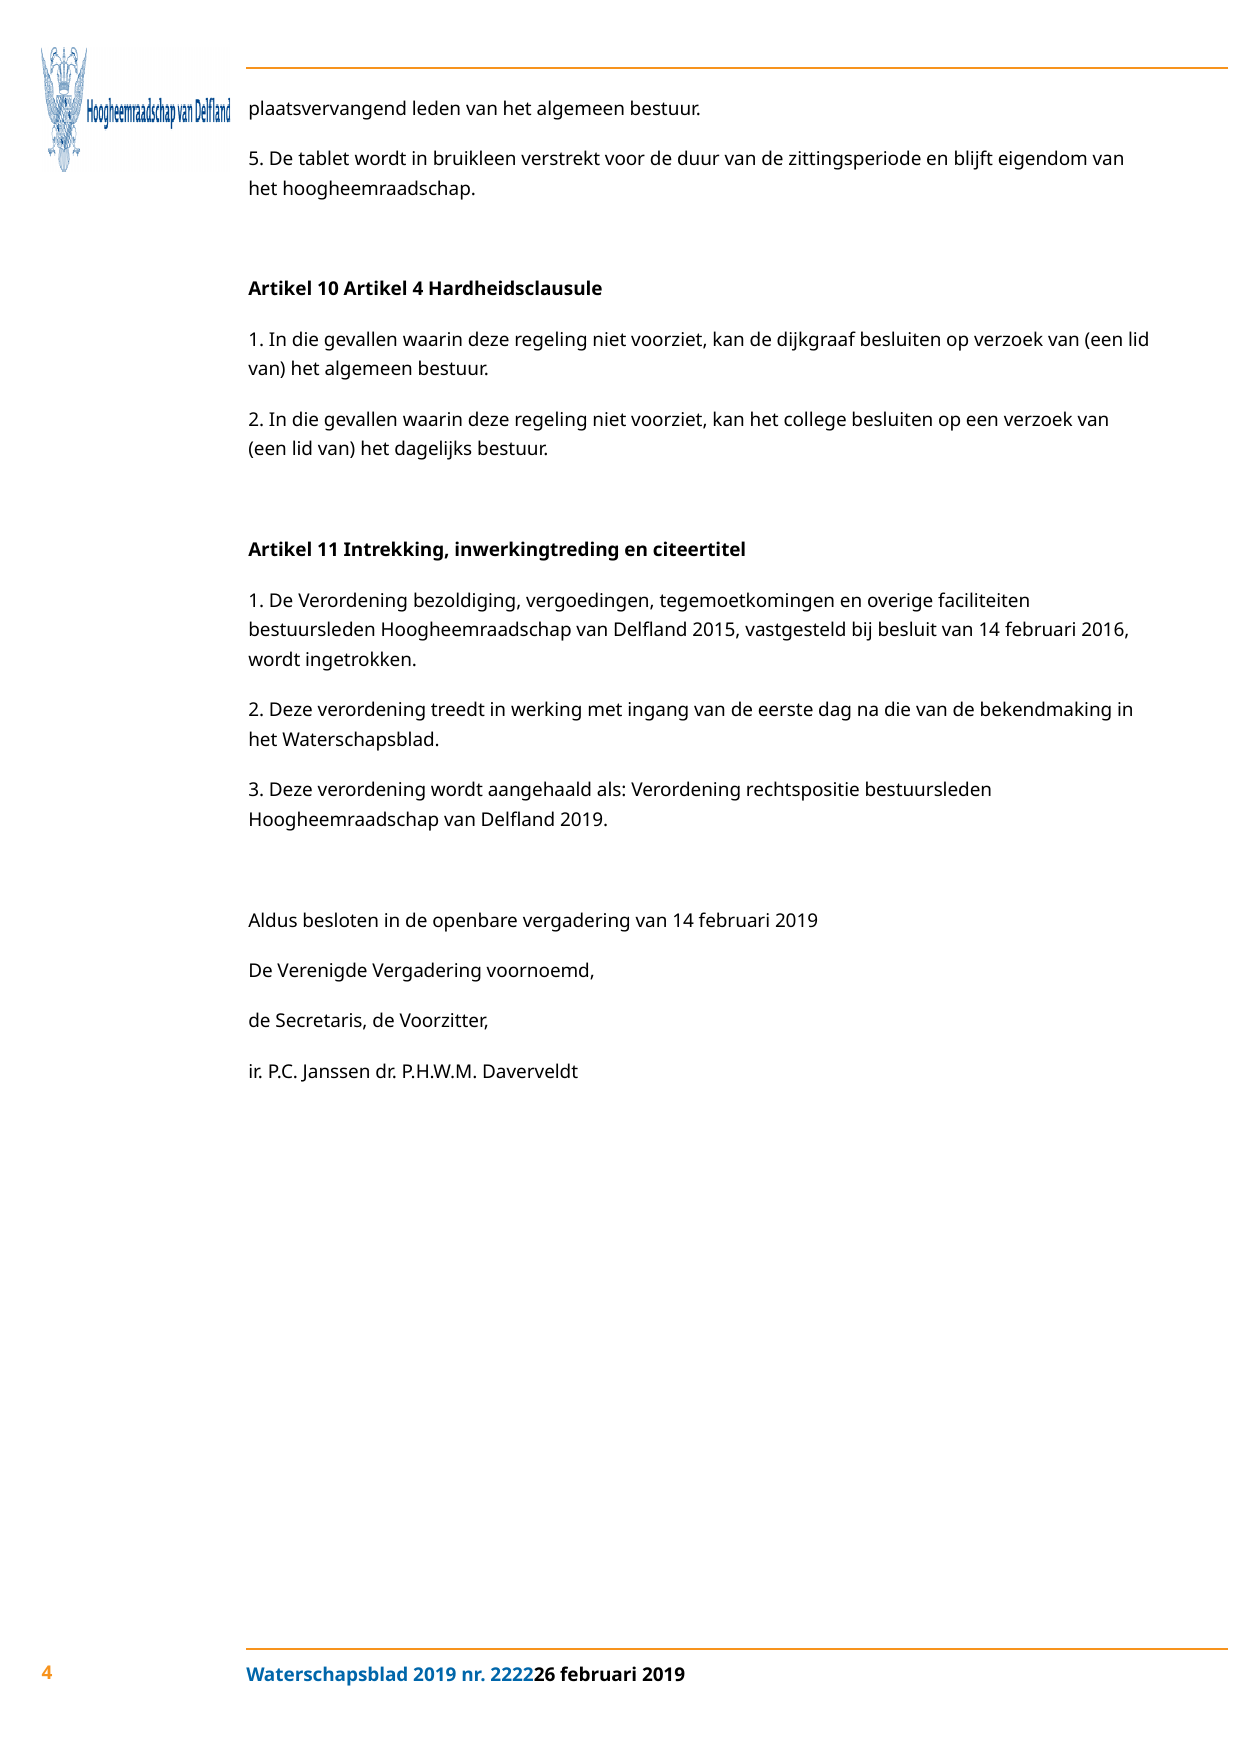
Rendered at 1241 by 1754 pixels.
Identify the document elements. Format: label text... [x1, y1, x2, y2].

text 2. In die gevallen waarin deze regeling niet voorziet, kan het college besluiten op een verzoek van (een lid van) het dagelijks bestuur. [248, 406, 1152, 461]
text De Verenigde Vergadering voornoemd, [248, 957, 1152, 983]
picture [41, 47, 231, 172]
text de Secretaris, de Voorzitter, [248, 1008, 1152, 1033]
text ir. P.C. Janssen dr. P.H.W.M. Daverveldt [248, 1058, 1152, 1084]
text 3. Deze verordening wordt aangehaald als: Verordening rechtspositie bestuursleden Hoogheemraadschap van Delfland 2019. [248, 776, 1152, 832]
text 5. De tablet wordt in bruikleen verstrekt voor de duur van de zittingsperiode en blijft eigendom van het hoogheemraadschap. [248, 145, 1152, 201]
text Artikel 10 Artikel 4 Hardheidsclausule [248, 276, 1152, 301]
text plaatsvervangend leden van het algemeen bestuur. [248, 95, 1152, 121]
text Aldus besloten in de openbare vergadering van 14 februari 2019 [248, 907, 1152, 933]
text Artikel 11 Intrekking, inwerkingtreding en citeertitel [248, 536, 1152, 562]
text 1. In die gevallen waarin deze regeling niet voorziet, kan de dijkgraaf besluiten op verzoek van (een lid van) het algemeen bestuur. [248, 326, 1152, 381]
text 1. De Verordening bezoldiging, vergoedingen, tegemoetkomingen en overige faciliteiten bestuursleden Hoogheemraadschap van Delfland 2015, vastgesteld bij besluit van 14 februari 2016, wordt ingetrokken. [248, 587, 1152, 672]
text 2. Deze verordening treedt in werking met ingang van de eerste dag na die van de bekendmaking in het Waterschapsblad. [248, 696, 1152, 752]
